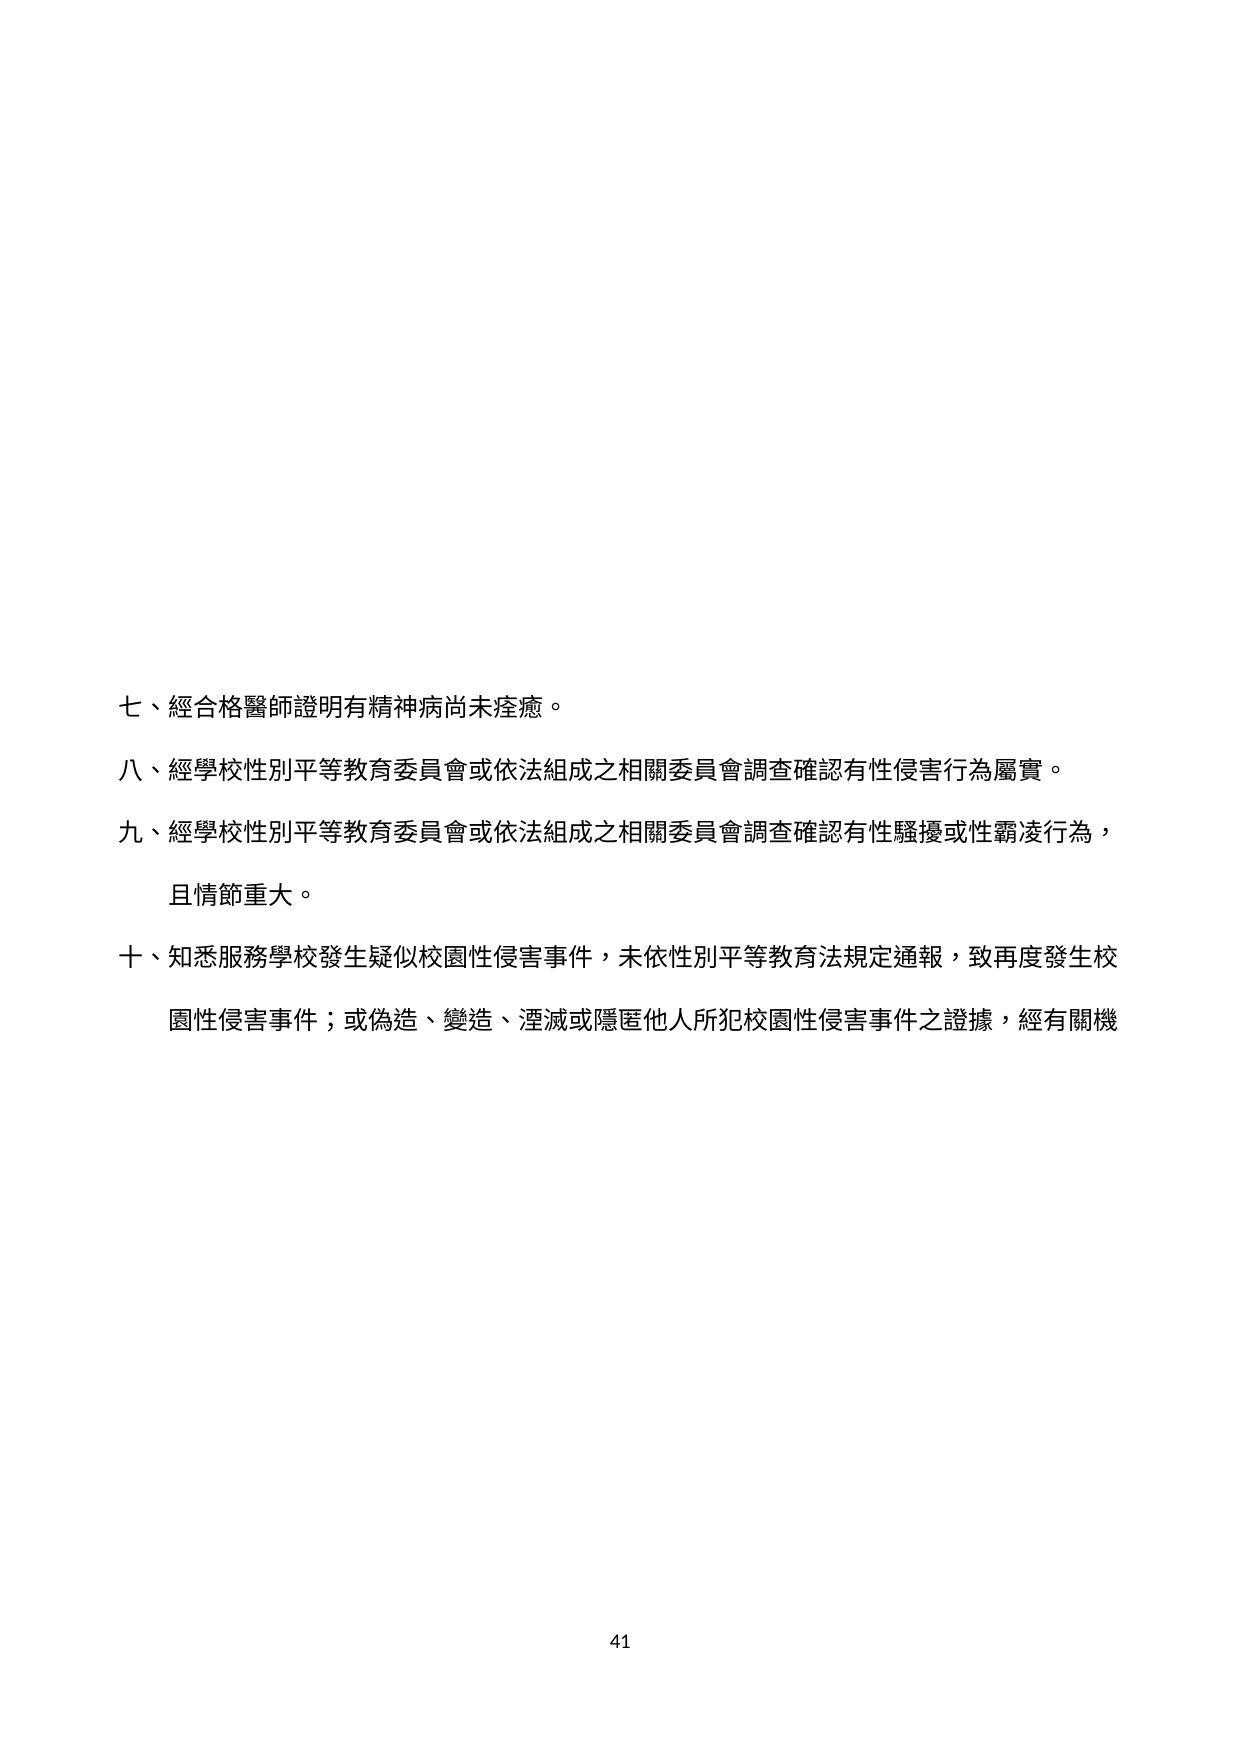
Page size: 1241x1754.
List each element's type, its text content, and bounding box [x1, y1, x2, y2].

text 十、知悉服務學校發生疑似校園性侵害事件，未依性別平等教育法規定通報，致再度發生校園性侵害事件；或偽造、變造、湮滅或隱匿他人所犯校園性侵害事件之證據，經有關機 [118, 914, 1122, 1039]
text 七、經合格醫師證明有精神病尚未痊癒。 [118, 664, 1122, 727]
text 九、經學校性別平等教育委員會或依法組成之相關委員會調查確認有性騷擾或性霸凌行為，且情節重大。 [118, 789, 1122, 914]
text 八、經學校性別平等教育委員會或依法組成之相關委員會調查確認有性侵害行為屬實。 [118, 727, 1122, 789]
